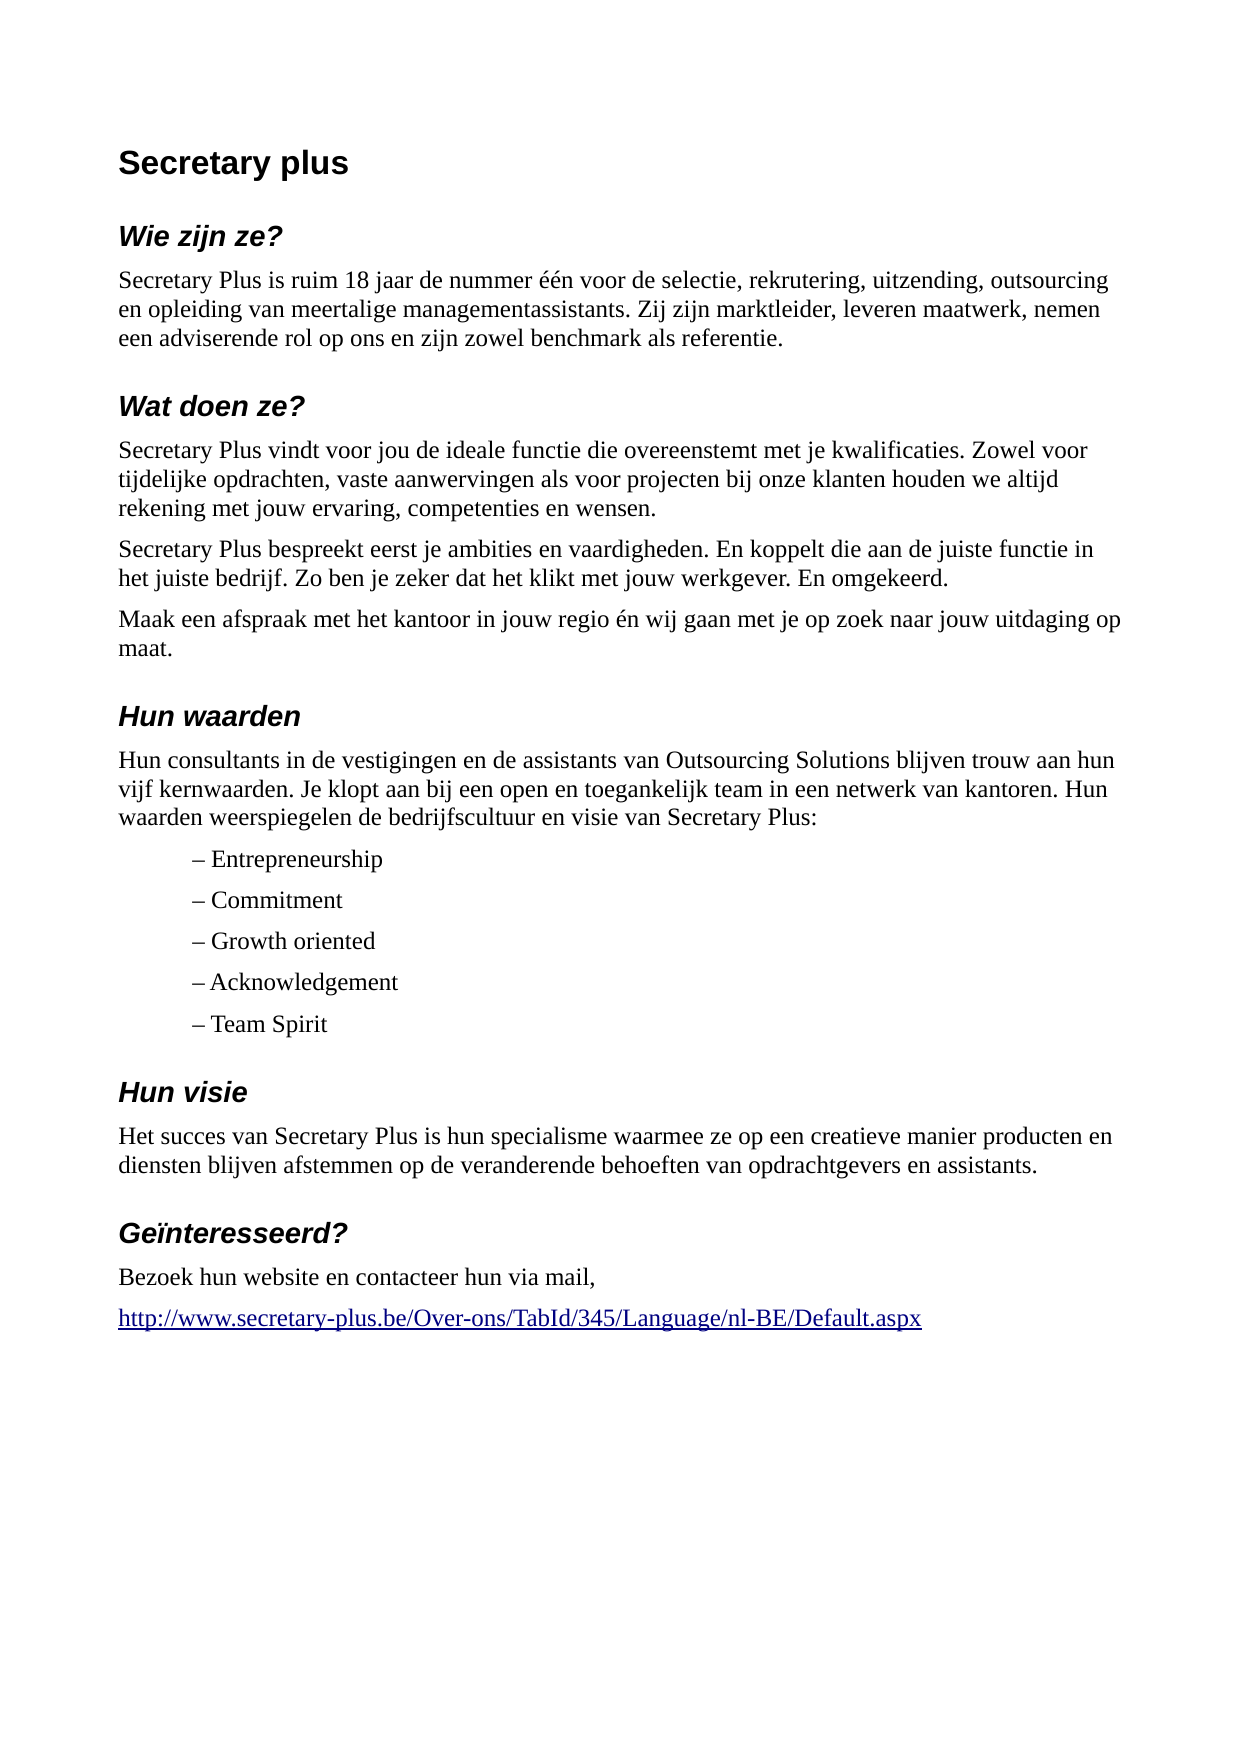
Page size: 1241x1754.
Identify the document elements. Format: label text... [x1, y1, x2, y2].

subtitle Hun visie [118, 1075, 1122, 1108]
text – Team Spirit [118, 1009, 1122, 1037]
subtitle Hun waarden [118, 699, 1122, 732]
text Het succes van Secretary Plus is hun specialisme waarmee ze op een creatieve manier producten en diensten blijven afstemmen op de veranderende behoeften van opdrachtgevers en assistants. [118, 1121, 1122, 1178]
subtitle Secretary plus [118, 143, 1122, 182]
subtitle Wie zijn ze? [118, 219, 1122, 253]
text Secretary Plus bespreekt eerst je ambities en vaardigheden. En koppelt die aan de juiste functie in het juiste bedrijf. Zo ben je zeker dat het klikt met jouw werkgever. En omgekeerd. [118, 534, 1122, 591]
text – Growth oriented [118, 926, 1122, 955]
text http://www.secretary-plus.be/Over-ons/TabId/345/Language/nl-BE/Default.aspx [118, 1303, 1122, 1332]
text – Commitment [118, 885, 1122, 914]
subtitle Geïnteresseerd? [118, 1216, 1122, 1249]
subtitle Wat doen ze? [118, 389, 1122, 423]
text – Acknowledgement [118, 967, 1122, 996]
text Maak een afspraak met het kantoor in jouw regio én wij gaan met je op zoek naar jouw uitdaging op maat. [118, 604, 1122, 661]
text Secretary Plus vindt voor jou de ideale functie die overeenstemt met je kwalificaties. Zowel voor tijdelijke opdrachten, vaste aanwervingen als voor projecten bij onze klanten houden we altijd rekening met jouw ervaring, competenties en wensen. [118, 435, 1122, 521]
text – Entrepreneurship [118, 844, 1122, 872]
text Bezoek hun website en contacteer hun via mail, [118, 1262, 1122, 1291]
text Hun consultants in de vestigingen en de assistants van Outsourcing Solutions blijven trouw aan hun vijf kernwaarden. Je klopt aan bij een open en toegankelijk team in een netwerk van kantoren. Hun waarden weerspiegelen de bedrijfscultuur en visie van Secretary Plus: [118, 745, 1122, 831]
text Secretary Plus is ruim 18 jaar de nummer één voor de selectie, rekrutering, uitzending, outsourcing en opleiding van meertalige managementassistants. Zij zijn marktleider, leveren maatwerk, nemen een adviserende rol op ons en zijn zowel benchmark als referentie. [118, 265, 1122, 352]
